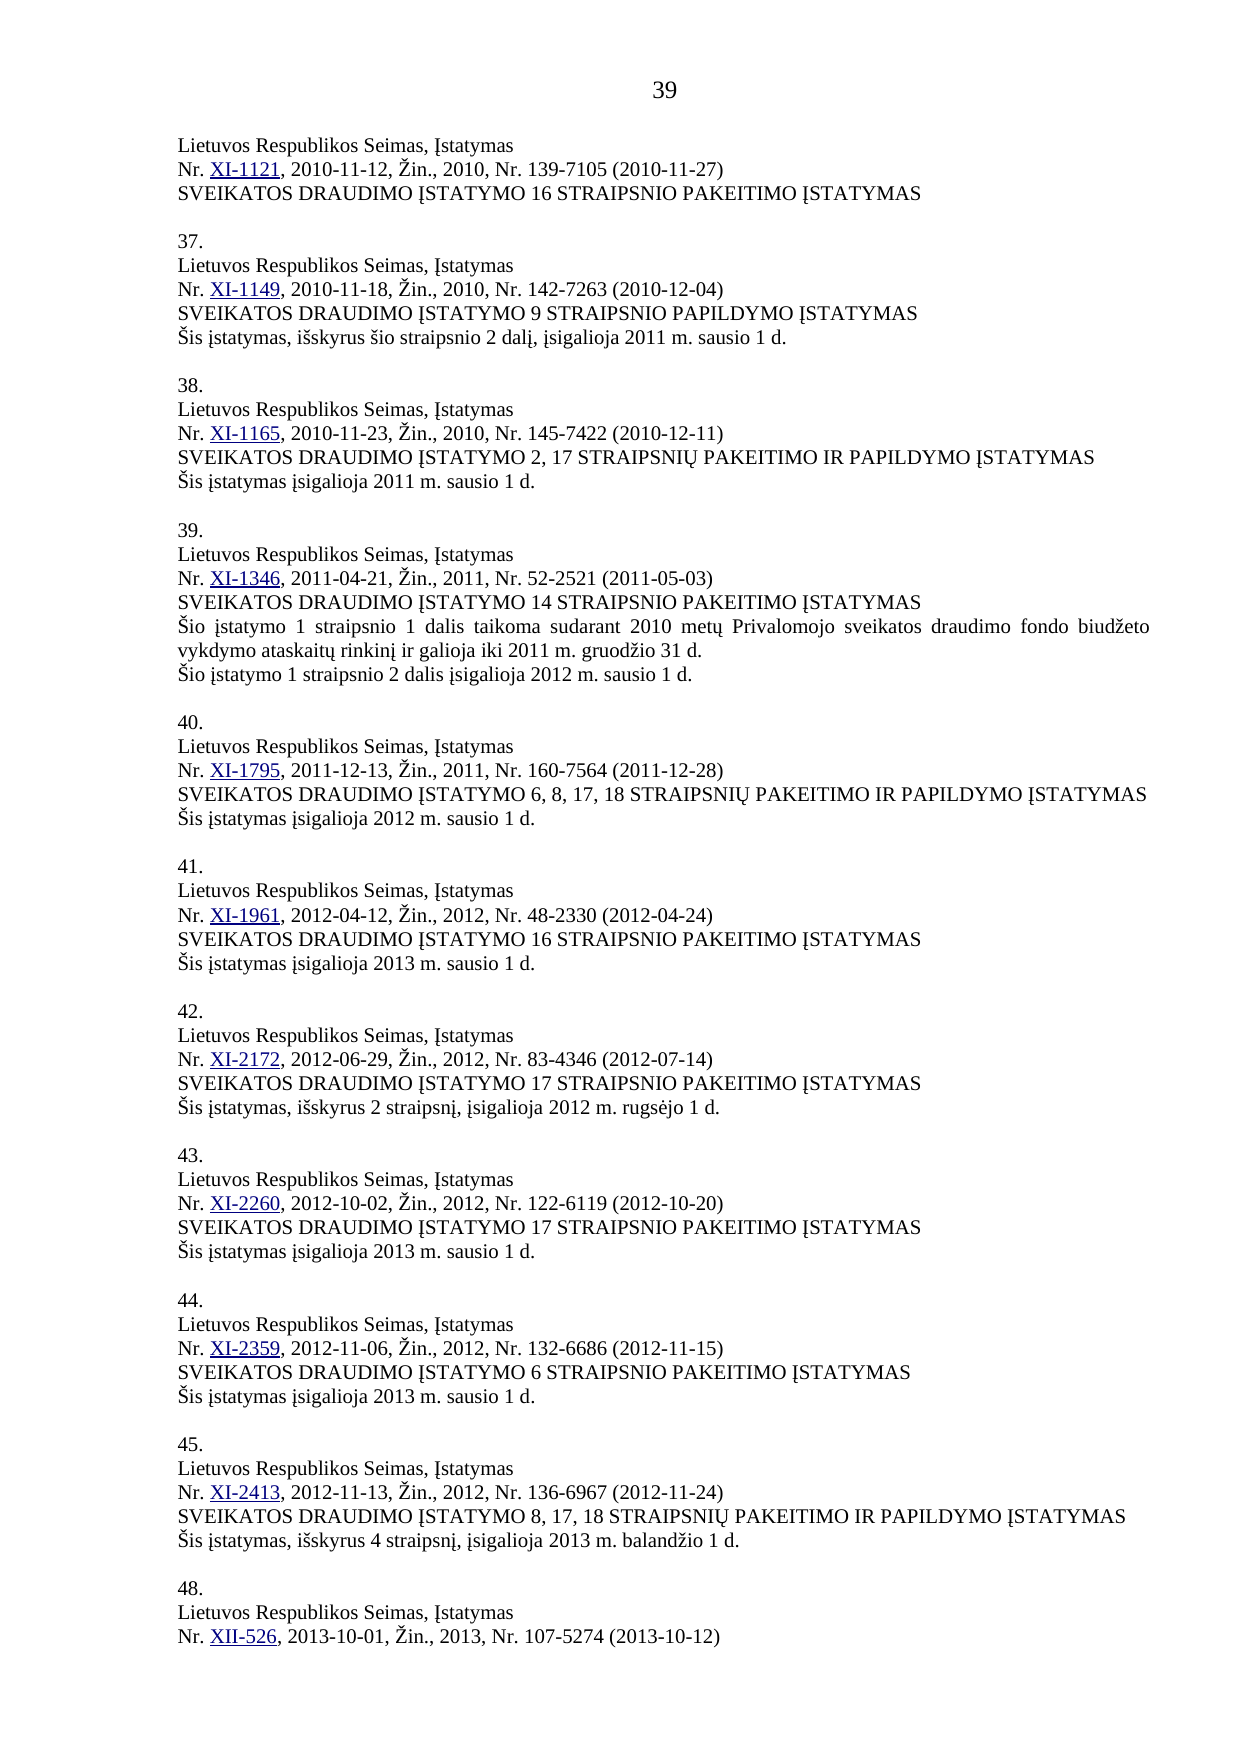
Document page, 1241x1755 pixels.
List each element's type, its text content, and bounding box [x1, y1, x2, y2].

text Nr. XI-1121, 2010-11-12, Žin., 2010, Nr. 139-7105 (2010-11-27) [177, 157, 1152, 181]
text Šis įstatymas įsigalioja 2013 m. sausio 1 d. [177, 1239, 1152, 1263]
text 45. [177, 1432, 1152, 1456]
text Šio įstatymo 1 straipsnio 1 dalis taikoma sudarant 2010 metų Privalomojo sveikatos draudimo fondo biudžeto vykdymo ataskaitų rinkinį ir galioja iki 2011 m. gruodžio 31 d. [177, 614, 1152, 662]
text SVEIKATOS DRAUDIMO ĮSTATYMO 2, 17 STRAIPSNIŲ PAKEITIMO IR PAPILDYMO ĮSTATYMAS [177, 445, 1152, 469]
text SVEIKATOS DRAUDIMO ĮSTATYMO 16 STRAIPSNIO PAKEITIMO ĮSTATYMAS [177, 927, 1152, 951]
text Nr. XI-2260, 2012-10-02, Žin., 2012, Nr. 122-6119 (2012-10-20) [177, 1191, 1152, 1215]
text SVEIKATOS DRAUDIMO ĮSTATYMO 6, 8, 17, 18 STRAIPSNIŲ PAKEITIMO IR PAPILDYMO ĮSTATYMAS [177, 782, 1152, 806]
subtitle SVEIKATOS DRAUDIMO ĮSTATYMO 9 STRAIPSNIO PAPILDYMO ĮSTATYMAS [177, 301, 1152, 325]
text Lietuvos Respublikos Seimas, Įstatymas [177, 542, 1152, 566]
text 43. [177, 1143, 1152, 1167]
text 44. [177, 1287, 1152, 1312]
text Šis įstatymas įsigalioja 2011 m. sausio 1 d. [177, 469, 1152, 493]
text Šis įstatymas įsigalioja 2013 m. sausio 1 d. [177, 1384, 1152, 1408]
text 37. [177, 229, 1152, 253]
text Šis įstatymas, išskyrus 2 straipsnį, įsigalioja 2012 m. rugsėjo 1 d. [177, 1095, 1152, 1119]
text 42. [177, 999, 1152, 1023]
text Šio įstatymo 1 straipsnio 2 dalis įsigalioja 2012 m. sausio 1 d. [177, 662, 1152, 686]
text 48. [177, 1576, 1152, 1600]
text SVEIKATOS DRAUDIMO ĮSTATYMO 17 STRAIPSNIO PAKEITIMO ĮSTATYMAS [177, 1071, 1152, 1095]
text Lietuvos Respublikos Seimas, Įstatymas [177, 1600, 1152, 1624]
text SVEIKATOS DRAUDIMO ĮSTATYMO 8, 17, 18 STRAIPSNIŲ PAKEITIMO IR PAPILDYMO ĮSTATYMAS [177, 1504, 1152, 1528]
text Lietuvos Respublikos Seimas, Įstatymas [177, 1456, 1152, 1480]
text Nr. XI-2359, 2012-11-06, Žin., 2012, Nr. 132-6686 (2012-11-15) [177, 1336, 1152, 1360]
text Šis įstatymas įsigalioja 2012 m. sausio 1 d. [177, 806, 1152, 830]
text Nr. XI-1165, 2010-11-23, Žin., 2010, Nr. 145-7422 (2010-12-11) [177, 421, 1152, 445]
text 40. [177, 710, 1152, 734]
text Nr. XII-526, 2013-10-01, Žin., 2013, Nr. 107-5274 (2013-10-12) [177, 1624, 1152, 1648]
text Šis įstatymas įsigalioja 2013 m. sausio 1 d. [177, 951, 1152, 975]
subtitle SVEIKATOS DRAUDIMO ĮSTATYMO 16 STRAIPSNIO PAKEITIMO ĮSTATYMAS [177, 181, 1152, 205]
text Lietuvos Respublikos Seimas, Įstatymas [177, 1023, 1152, 1047]
text Šis įstatymas, išskyrus šio straipsnio 2 dalį, įsigalioja 2011 m. sausio 1 d. [177, 325, 1152, 349]
text 39. [177, 517, 1152, 542]
text Lietuvos Respublikos Seimas, Įstatymas [177, 397, 1152, 421]
text Šis įstatymas, išskyrus 4 straipsnį, įsigalioja 2013 m. balandžio 1 d. [177, 1528, 1152, 1552]
text Nr. XI-1149, 2010-11-18, Žin., 2010, Nr. 142-7263 (2010-12-04) [177, 277, 1152, 301]
text Nr. XI-2413, 2012-11-13, Žin., 2012, Nr. 136-6967 (2012-11-24) [177, 1480, 1152, 1504]
text Nr. XI-1346, 2011-04-21, Žin., 2011, Nr. 52-2521 (2011-05-03) [177, 566, 1152, 590]
text Lietuvos Respublikos Seimas, Įstatymas [177, 1312, 1152, 1336]
subtitle Lietuvos Respublikos Seimas, Įstatymas [177, 253, 1152, 277]
text Nr. XI-1961, 2012-04-12, Žin., 2012, Nr. 48-2330 (2012-04-24) [177, 902, 1152, 927]
text SVEIKATOS DRAUDIMO ĮSTATYMO 6 STRAIPSNIO PAKEITIMO ĮSTATYMAS [177, 1360, 1152, 1384]
text Lietuvos Respublikos Seimas, Įstatymas [177, 1167, 1152, 1191]
text Nr. XI-1795, 2011-12-13, Žin., 2011, Nr. 160-7564 (2011-12-28) [177, 758, 1152, 782]
text Lietuvos Respublikos Seimas, Įstatymas [177, 878, 1152, 902]
text Lietuvos Respublikos Seimas, Įstatymas [177, 132, 1152, 157]
text SVEIKATOS DRAUDIMO ĮSTATYMO 14 STRAIPSNIO PAKEITIMO ĮSTATYMAS [177, 590, 1152, 614]
text 41. [177, 854, 1152, 878]
text Lietuvos Respublikos Seimas, Įstatymas [177, 734, 1152, 758]
text Nr. XI-2172, 2012-06-29, Žin., 2012, Nr. 83-4346 (2012-07-14) [177, 1047, 1152, 1071]
text 38. [177, 373, 1152, 397]
text SVEIKATOS DRAUDIMO ĮSTATYMO 17 STRAIPSNIO PAKEITIMO ĮSTATYMAS [177, 1215, 1152, 1239]
